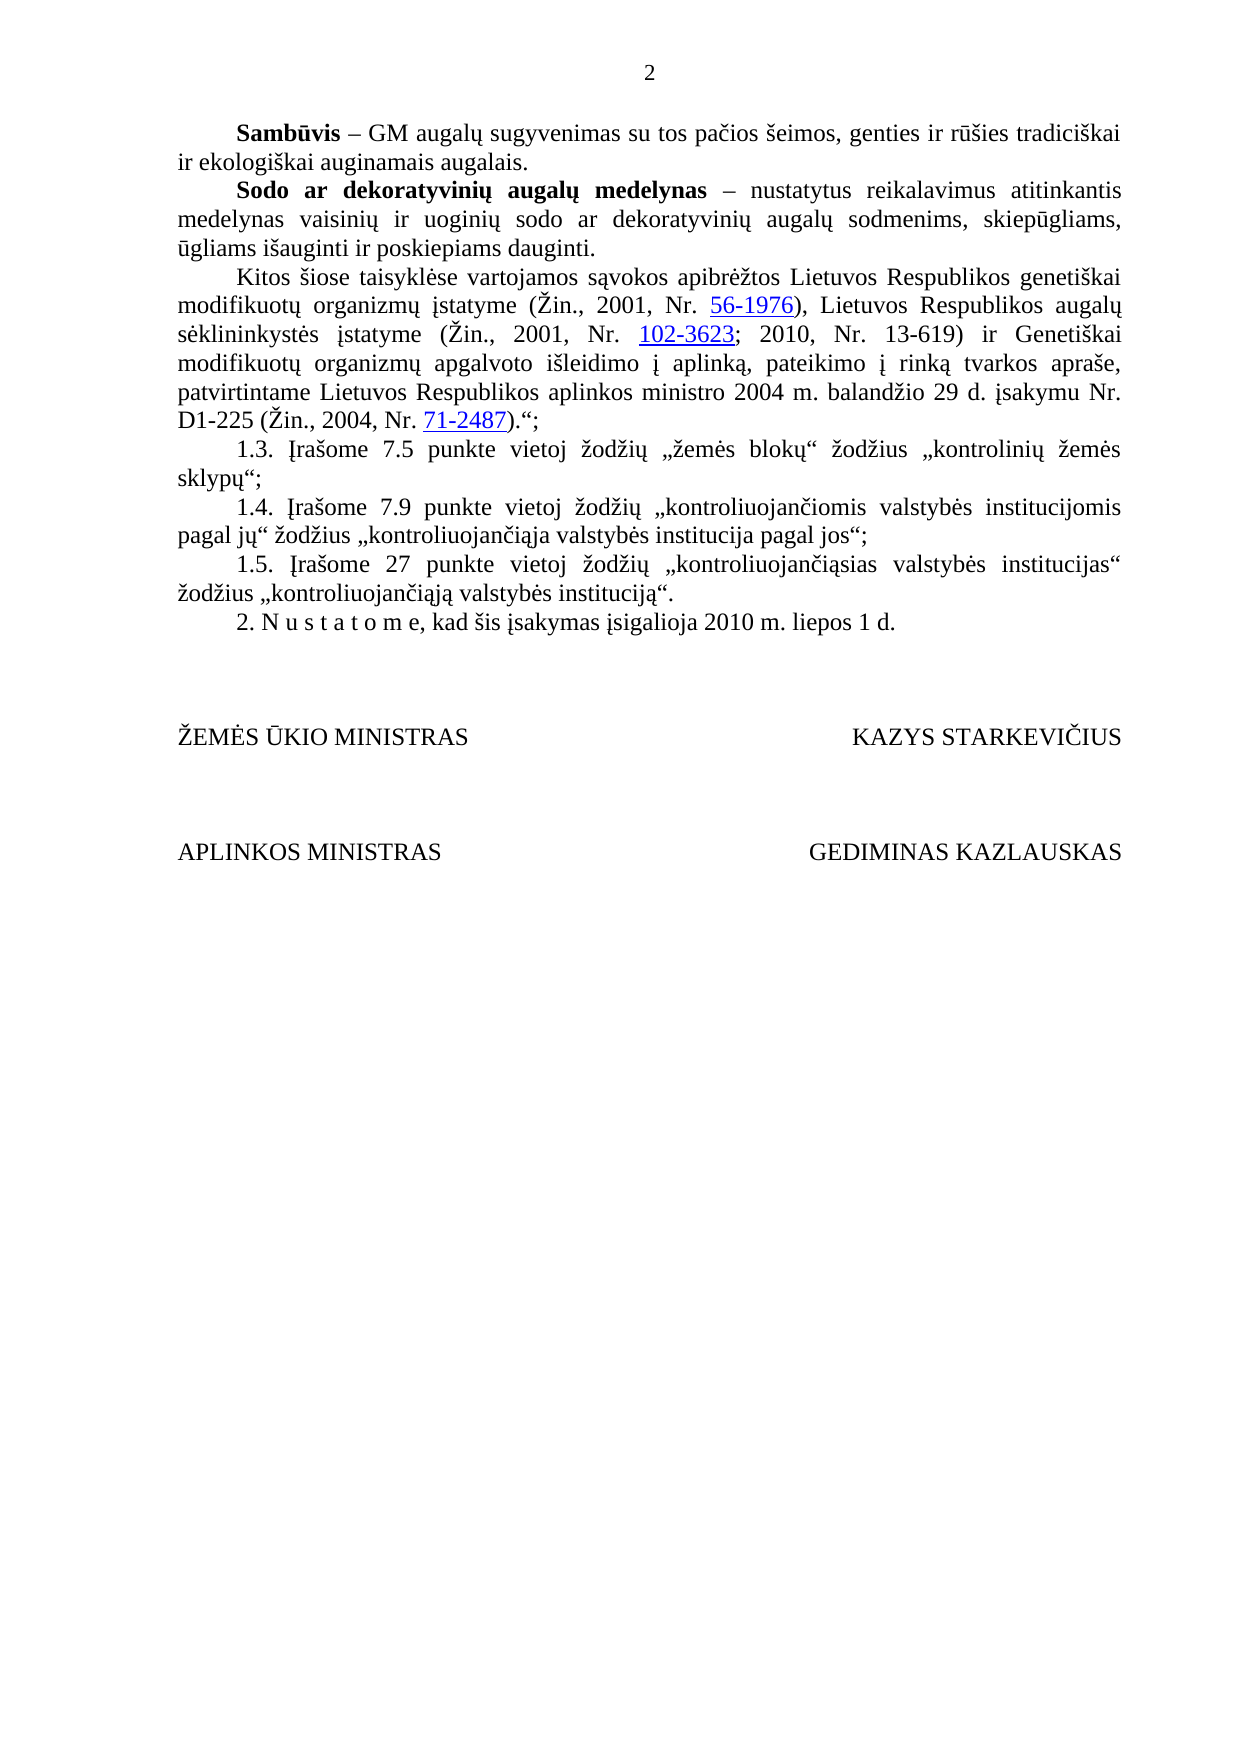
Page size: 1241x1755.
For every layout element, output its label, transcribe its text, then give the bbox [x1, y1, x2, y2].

text 1.5. Įrašome 27 punkte vietoj žodžių „kontroliuojančiąsias valstybės institucijas“ žodžius „kontroliuojančiąją valstybės instituciją“. [177, 549, 1122, 607]
text Žemės ūkio ministras Kazys Starkevičius [177, 722, 1122, 751]
text Kitos šiose taisyklėse vartojamos sąvokos apibrėžtos Lietuvos Respublikos genetiškai modifikuotų organizmų įstatyme (Žin., 2001, Nr. 56-1976), Lietuvos Respublikos augalų sėklininkystės įstatyme (Žin., 2001, Nr. 102-3623; 2010, Nr. 13-619) ir Genetiškai modifikuotų organizmų apgalvoto išleidimo į aplinką, pateikimo į rinką tvarkos apraše, patvirtintame Lietuvos Respublikos aplinkos ministro 2004 m. balandžio 29 d. įsakymu Nr. D1-225 (Žin., 2004, Nr. 71-2487).“; [177, 262, 1122, 434]
text Sodo ar dekoratyvinių augalų medelynas – nustatytus reikalavimus atitinkantis medelynas vaisinių ir uoginių sodo ar dekoratyvinių augalų sodmenims, skiepūgliams, ūgliams išauginti ir poskiepiams dauginti. [177, 176, 1122, 262]
text Sambūvis – GM augalų sugyvenimas su tos pačios šeimos, genties ir rūšies tradiciškai ir ekologiškai auginamais augalais. [177, 118, 1122, 176]
text 2. N u s t a t o m e, kad šis įsakymas įsigalioja 2010 m. liepos 1 d. [177, 607, 1122, 636]
text Aplinkos ministras Gediminas Kazlauskas [177, 837, 1122, 866]
text 1.3. Įrašome 7.5 punkte vietoj žodžių „žemės blokų“ žodžius „kontrolinių žemės sklypų“; [177, 434, 1122, 492]
text 1.4. Įrašome 7.9 punkte vietoj žodžių „kontroliuojančiomis valstybės institucijomis pagal jų“ žodžius „kontroliuojančiąja valstybės institucija pagal jos“; [177, 492, 1122, 549]
